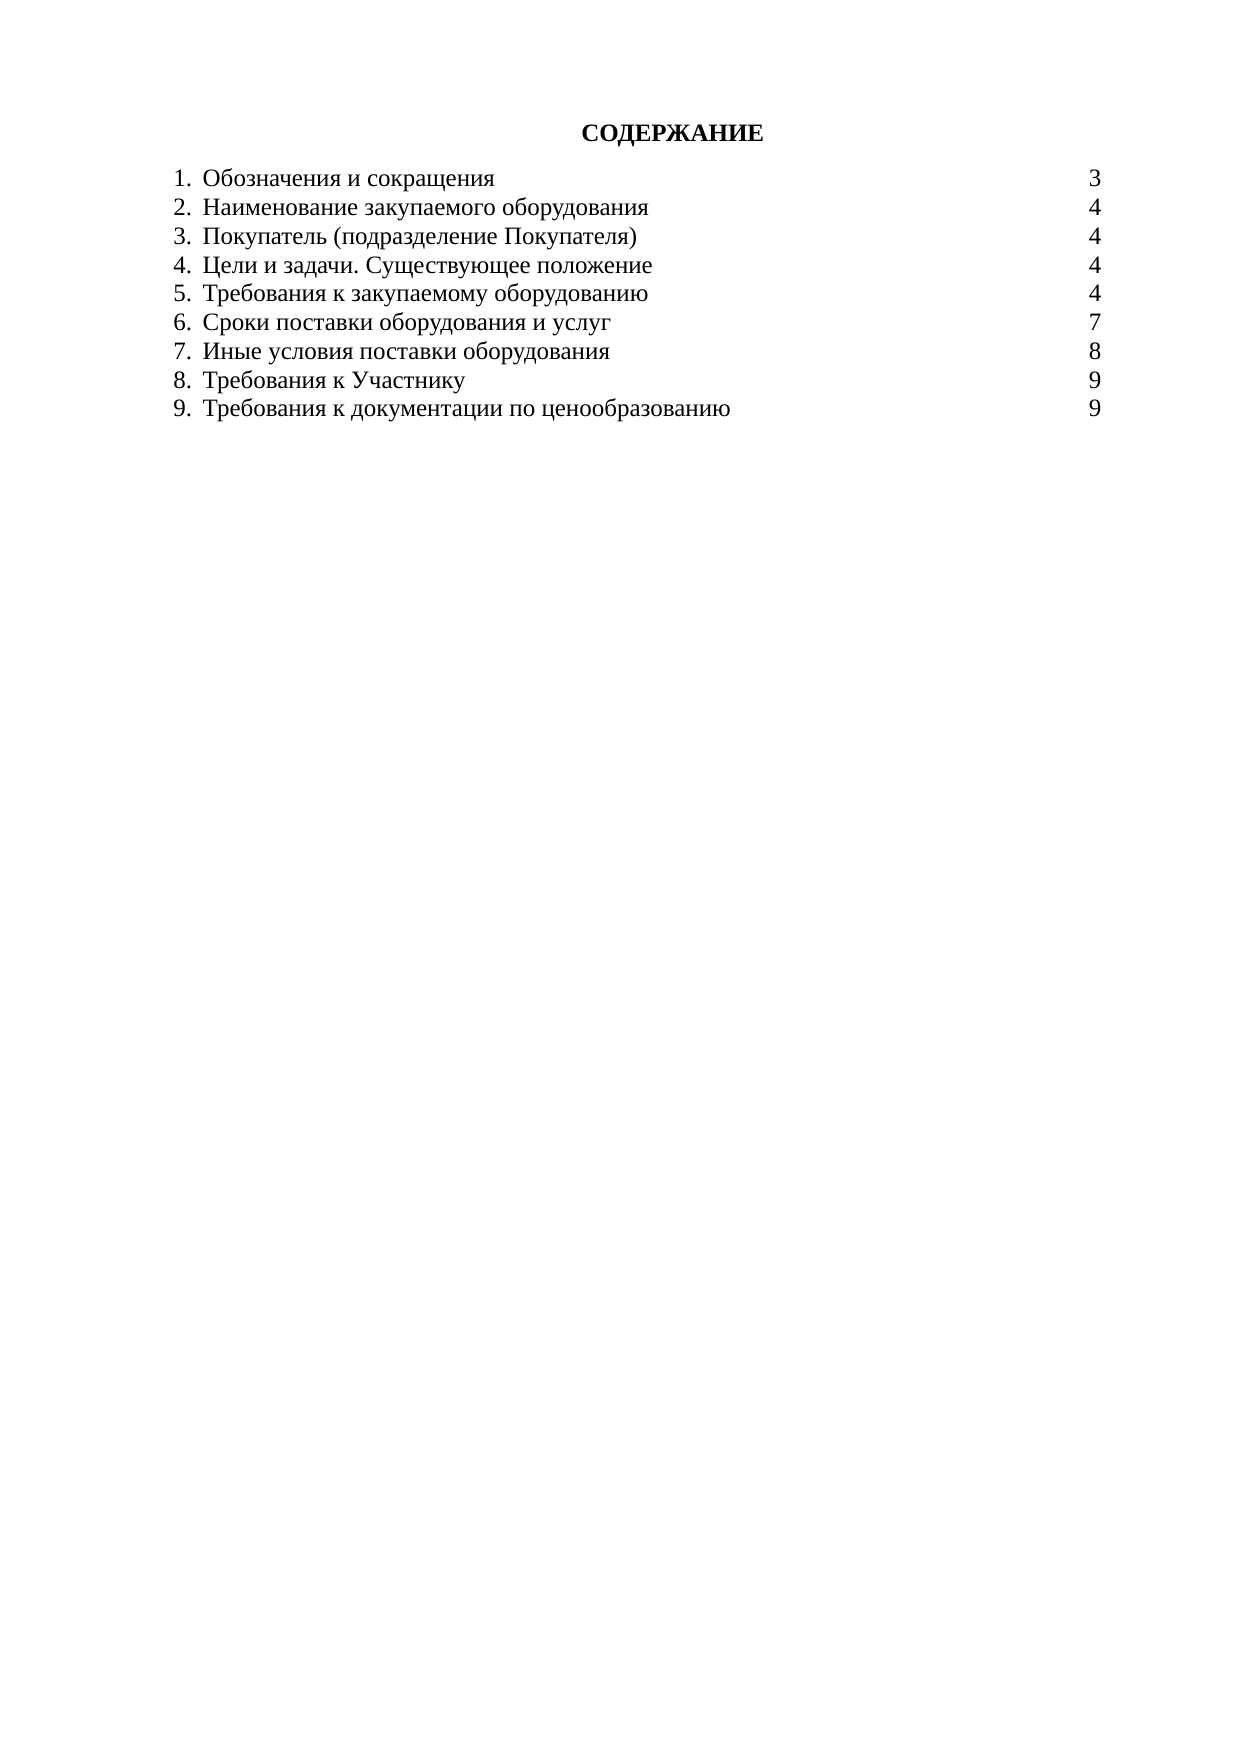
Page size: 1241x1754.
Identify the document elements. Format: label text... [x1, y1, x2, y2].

list Требования к документации по ценообразованию 9 [129, 393, 1157, 422]
list Требования к закупаемому оборудованию 4 [129, 278, 1157, 307]
list Сроки поставки оборудования и услуг 7 [129, 307, 1157, 336]
list Иные условия поставки оборудования 8 [129, 336, 1157, 365]
list Цели и задачи. Существующее положение 4 [129, 250, 1157, 278]
list Наименование закупаемого оборудования 4 [129, 192, 1157, 221]
list Покупатель (подразделение Покупателя) 4 [129, 221, 1157, 250]
list Требования к Участнику 9 [129, 365, 1157, 393]
text СОДЕРЖАНИЕ [129, 118, 1157, 147]
list Обозначения и сокращения 3 [173, 163, 1157, 192]
